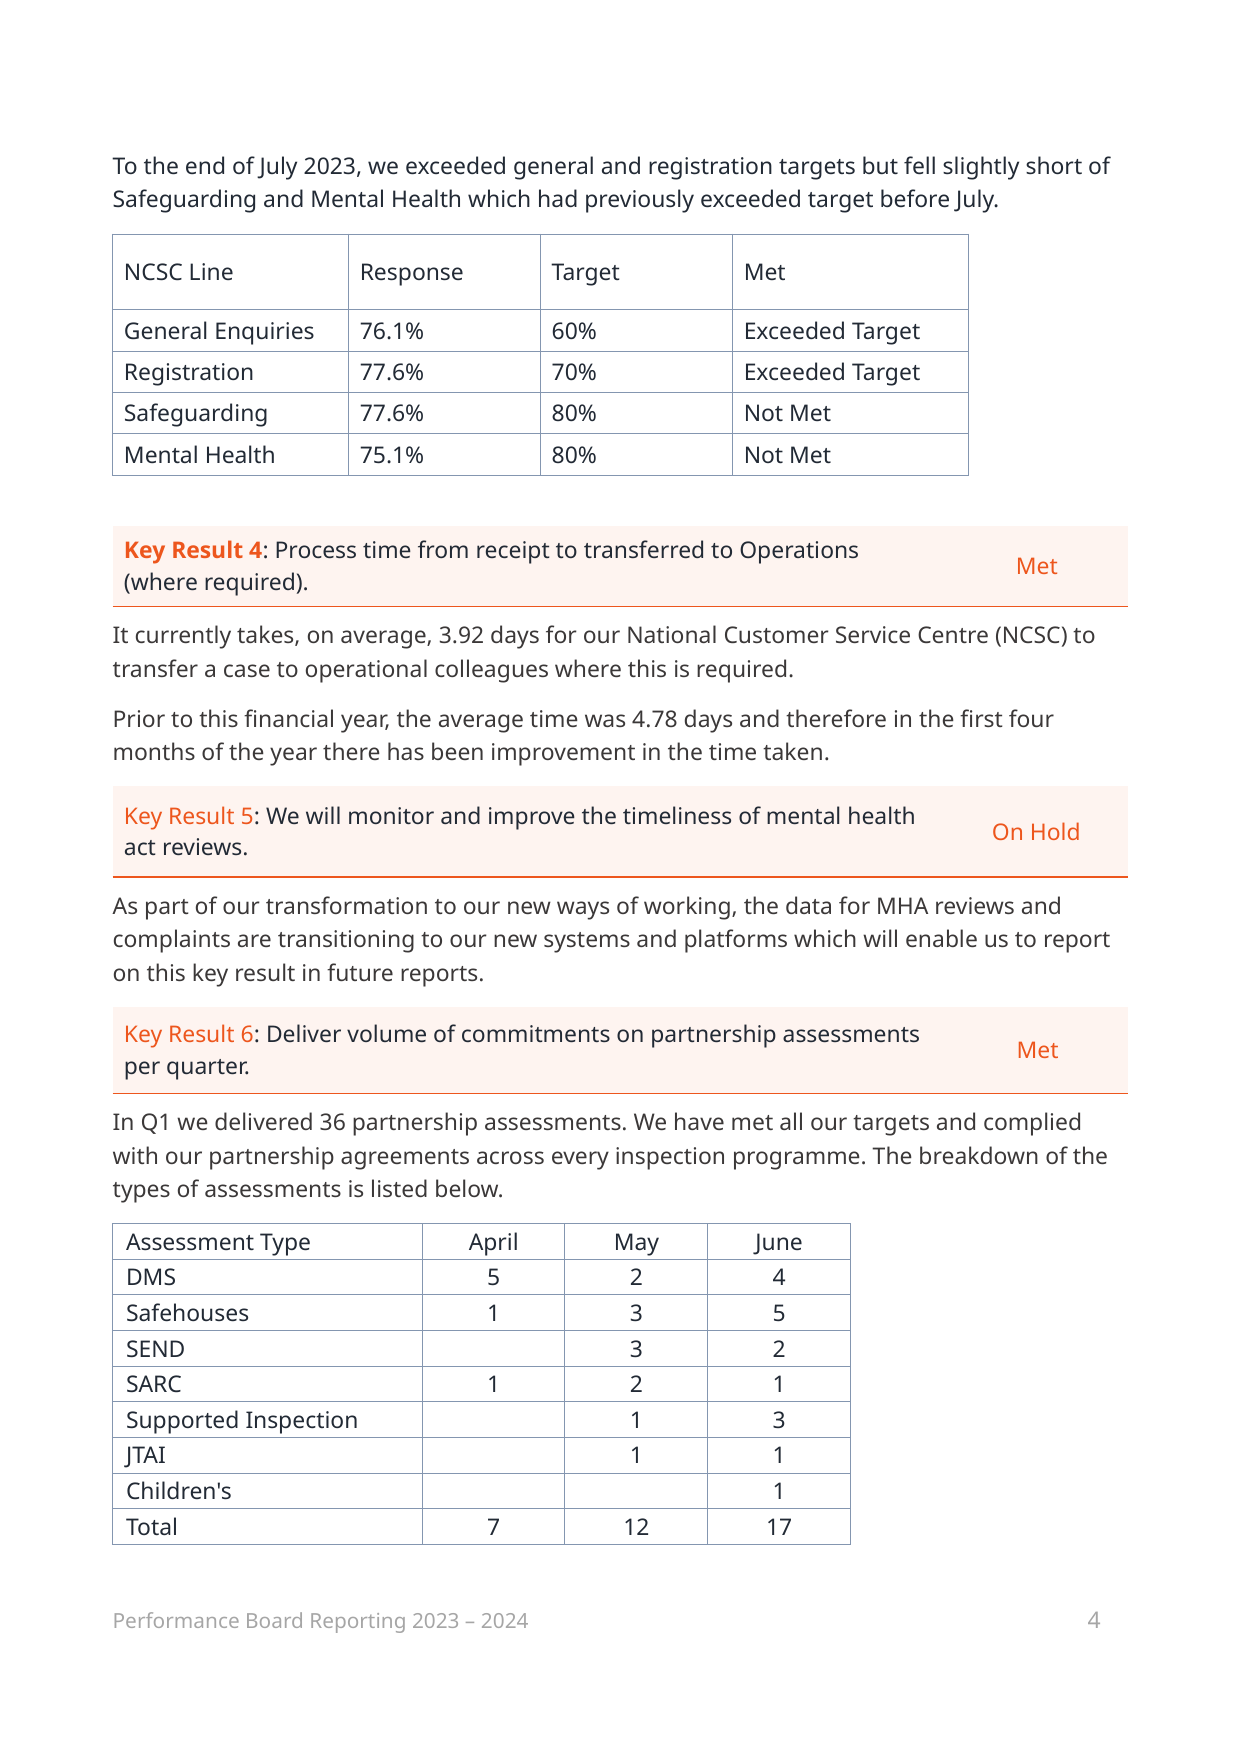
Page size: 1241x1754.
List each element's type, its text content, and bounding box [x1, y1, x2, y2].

table_cell 80% [541, 393, 732, 433]
table_cell Safehouses [113, 1295, 422, 1330]
table_cell Exceeded Target [733, 352, 968, 392]
table_cell Mental Health [113, 434, 348, 474]
table_cell 80% [541, 434, 732, 474]
table_cell 3 [565, 1331, 707, 1366]
table_cell 2 [708, 1331, 850, 1366]
table_cell 76.1% [349, 310, 540, 351]
table_cell General Enquiries [113, 310, 348, 351]
table_cell 7 [423, 1509, 564, 1544]
table_cell Supported Inspection [113, 1402, 422, 1437]
table_header On Hold [944, 786, 1128, 876]
text Prior to this financial year, the average time was 4.78 days and therefore in the first four months of the year there has been improvement in the time taken. [112, 703, 1128, 767]
table_cell 4 [708, 1260, 850, 1294]
table_cell [423, 1474, 564, 1508]
table_cell 5 [423, 1260, 564, 1294]
table_cell Exceeded Target [733, 310, 968, 351]
table_cell 3 [565, 1295, 707, 1330]
table_cell [423, 1438, 564, 1472]
table_header Response [349, 235, 540, 309]
table_cell Not Met [733, 393, 968, 433]
table_cell 1 [708, 1367, 850, 1401]
table_header June [708, 1224, 850, 1259]
table_cell 1 [708, 1438, 850, 1472]
table_cell SEND [113, 1331, 422, 1366]
table_cell [423, 1331, 564, 1366]
table_cell Registration [113, 352, 348, 392]
table_cell SARC [113, 1367, 422, 1401]
table_cell 70% [541, 352, 732, 392]
table_header April [423, 1224, 564, 1259]
text As part of our transformation to our new ways of working, the data for MHA reviews and complaints are transitioning to our new systems and platforms which will enable us to report on this key result in future reports. [112, 890, 1128, 988]
table_cell DMS [113, 1260, 422, 1294]
table_header NCSC Line [113, 235, 348, 309]
table_cell 12 [565, 1509, 707, 1544]
table_cell Not Met [733, 434, 968, 474]
table_header Met [947, 1007, 1128, 1093]
table_cell 1 [708, 1474, 850, 1508]
table_cell 60% [541, 310, 732, 351]
table_cell 2 [565, 1367, 707, 1401]
table_cell 1 [565, 1402, 707, 1437]
table_cell [423, 1402, 564, 1437]
table_cell 77.6% [349, 352, 540, 392]
table_header Key Result 4: Process time from receipt to transferred to Operations (where required). [113, 526, 945, 606]
table_cell Safeguarding [113, 393, 348, 433]
table_header Target [541, 235, 732, 309]
table_cell 75.1% [349, 434, 540, 474]
table_header Key Result 6: Deliver volume of commitments on partnership assessments per quarter. [113, 1007, 947, 1093]
table_header Assessment Type [113, 1224, 422, 1259]
table_cell 1 [423, 1367, 564, 1401]
table_header Met [945, 526, 1128, 606]
table_cell JTAI [113, 1438, 422, 1472]
table_header Key Result 5: We will monitor and improve the timeliness of mental health act reviews. [113, 786, 944, 876]
text In Q1 we delivered 36 partnership assessments. We have met all our targets and complied with our partnership agreements across every inspection programme. The breakdown of the types of assessments is listed below. [112, 1106, 1128, 1204]
table_cell 17 [708, 1509, 850, 1544]
table_cell 3 [708, 1402, 850, 1437]
table_cell Children's [113, 1474, 422, 1508]
table_cell 1 [423, 1295, 564, 1330]
table_cell [565, 1474, 707, 1508]
text It currently takes, on average, 3.92 days for our National Customer Service Centre (NCSC) to transfer a case to operational colleagues where this is required. [112, 619, 1128, 684]
table_cell 77.6% [349, 393, 540, 433]
table_header Met [733, 235, 968, 309]
table_cell 1 [565, 1438, 707, 1472]
text To the end of July 2023, we exceeded general and registration targets but fell slightly short of Safeguarding and Mental Health which had previously exceeded target before July. [112, 150, 1128, 215]
table_cell 2 [565, 1260, 707, 1294]
table_cell Total [113, 1509, 422, 1544]
table_cell 5 [708, 1295, 850, 1330]
table_header May [565, 1224, 707, 1259]
